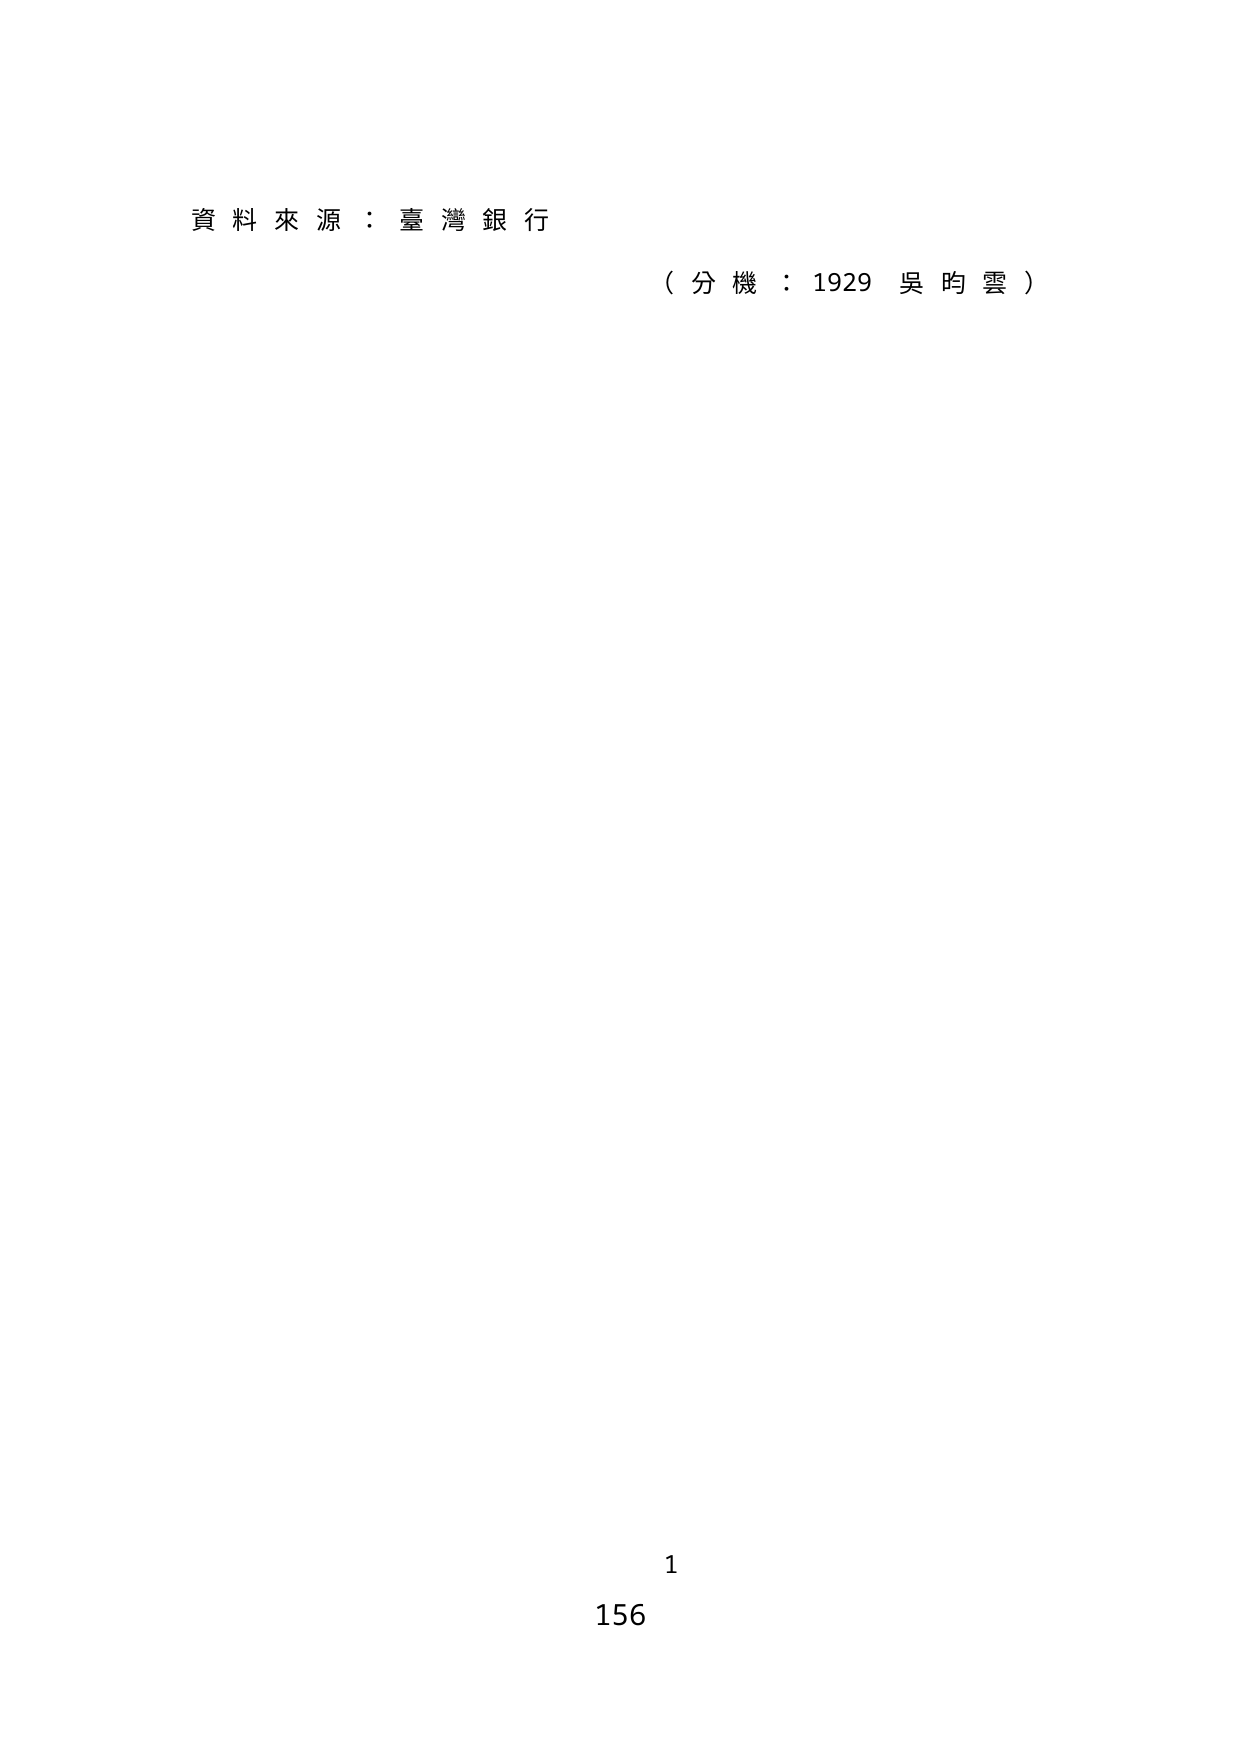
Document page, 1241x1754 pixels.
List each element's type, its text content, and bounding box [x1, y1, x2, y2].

text （分機：1929 吳昀雲） [183, 240, 1058, 302]
text 資料來源：臺灣銀行 [183, 177, 1058, 240]
